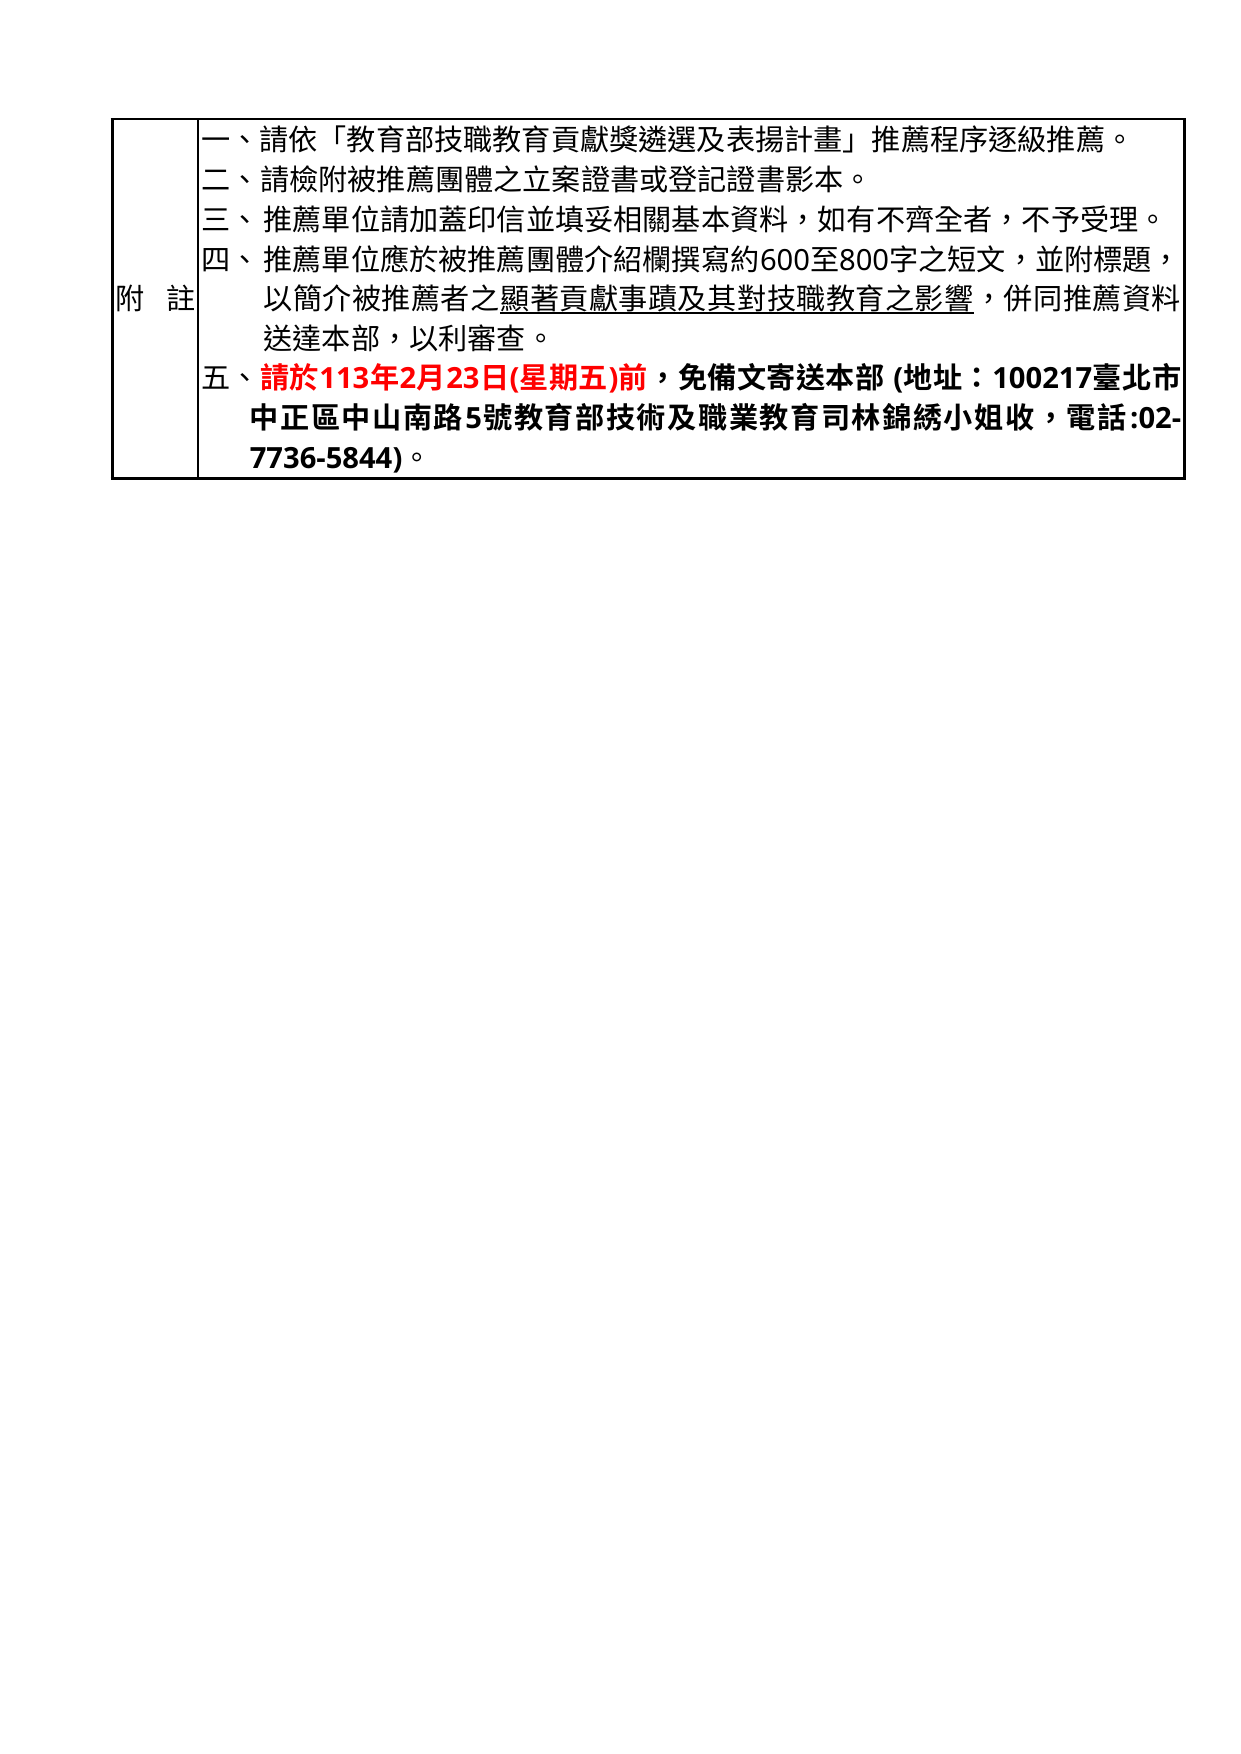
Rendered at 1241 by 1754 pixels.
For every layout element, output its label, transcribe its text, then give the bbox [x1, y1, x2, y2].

table_cell 附 註 [114, 120, 197, 477]
table_cell 一、請依「教育部技職教育貢獻獎遴選及表揚計畫」推薦程序逐級推薦。 請檢附被推薦團體之立案證書或登記證書影本。 推薦單位請加蓋印信並填妥相關基本資料，如有不齊全者，不予受理。 推薦單位應於被推薦團體介紹欄撰寫約600至800字之短文，並附標題，以簡介被推薦者之顯著貢獻事蹟及其對技職教育之影響，併同推薦資料送達本部，以利審查。 五、請於113年2月23日(星期五)前，免備文寄送本部 (地址：100217臺北市中正區中山南路5號教育部技術及職業教育司林錦綉小姐收，電話:02-7736-5844)。 [199, 120, 1183, 477]
